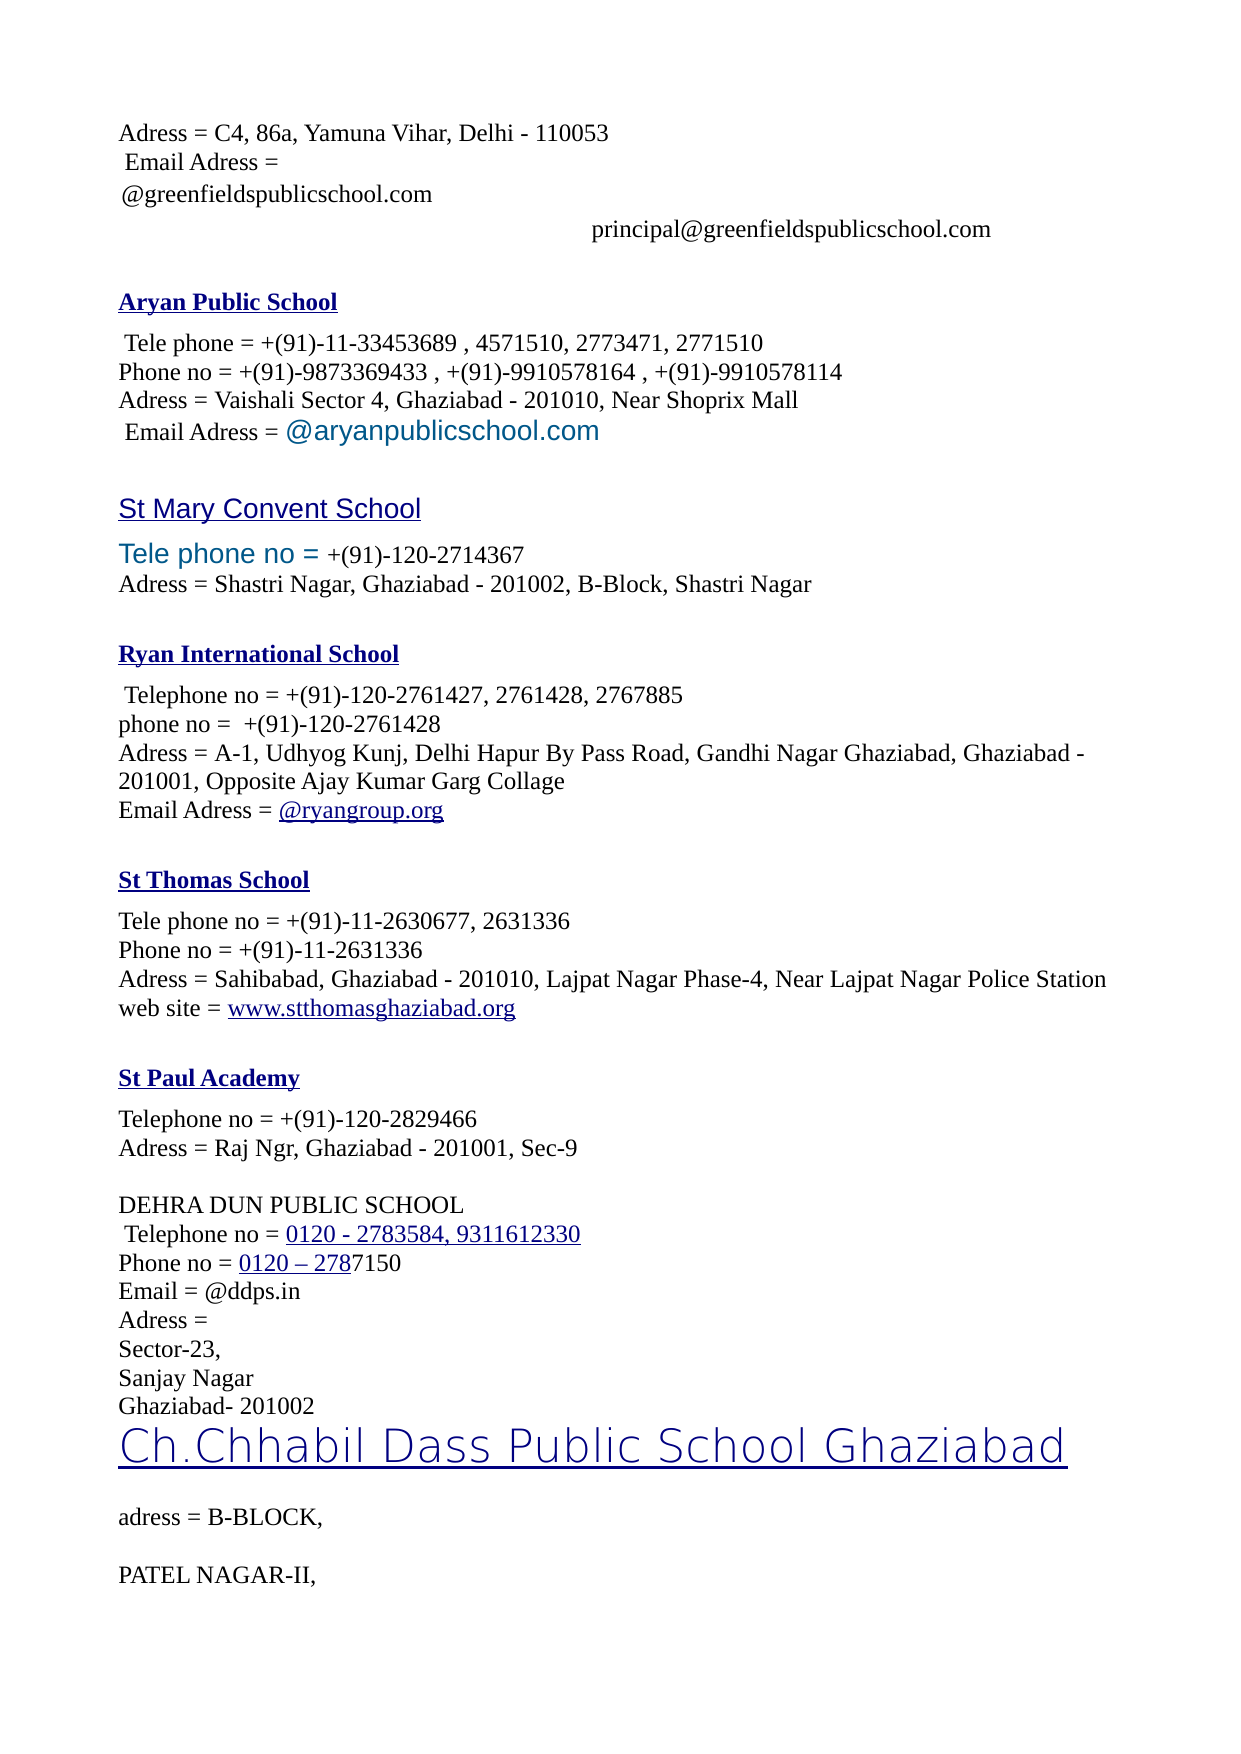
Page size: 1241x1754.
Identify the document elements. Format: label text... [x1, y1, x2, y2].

text Telephone no = +(91)-120-2761427, 2761428, 2767885 [118, 680, 1122, 709]
text Email Adress = @ryangroup.org [118, 795, 1122, 824]
text Phone no = +(91)-11-2631336 [118, 935, 1122, 964]
text Adress = Sahibabad, Ghaziabad - 201010, Lajpat Nagar Phase-4, Near Lajpat Nagar Police Station [118, 964, 1122, 993]
text Telephone no = +(91)-120-2829466 [118, 1104, 1122, 1133]
text Phone no = +(91)-9873369433 , +(91)-9910578164 , +(91)-9910578114 [118, 357, 1122, 386]
text phone no = +(91)-120-2761428 [118, 709, 1122, 738]
table_header @greenfieldspublicschool.com [118, 176, 588, 211]
text Adress = Sector-23, Sanjay Nagar Ghaziabad- 201002 Ch.Chhabil Dass Public School Ghaziabad [118, 1305, 1122, 1473]
table_header [588, 176, 1122, 211]
subtitle St Mary Convent School [118, 492, 1122, 524]
text Tele phone = +(91)-11-33453689 , 4571510, 2773471, 2771510 [118, 328, 1122, 357]
text Telephone no = 0120 - 2783584, 9311612330 [118, 1219, 1122, 1248]
text Adress = Raj Ngr, Ghaziabad - 201001, Sec-9 [118, 1133, 1122, 1161]
text DEHRA DUN PUBLIC SCHOOL [118, 1190, 1122, 1219]
text ­ adress = B-BLOCK, PATEL NAGAR-II, [118, 1473, 1122, 1617]
text Adress = Shastri Nagar, Ghaziabad - 201002, B-Block, Shastri Nagar [118, 569, 1122, 598]
text Tele phone no = +(91)-120-2714367 [118, 537, 1122, 569]
text Email Adress = @aryanpublicschool.com [118, 414, 1122, 447]
subtitle Aryan Public School [118, 287, 1122, 316]
text Tele phone no = +(91)-11-2630677, 2631336 [118, 906, 1122, 935]
text Phone no = 0120 – 2787150 [118, 1248, 1122, 1276]
subtitle Ryan International School [118, 639, 1122, 668]
text web site = www.stthomasghaziabad.org [118, 993, 1122, 1021]
text Adress = Vaishali Sector 4, Ghaziabad - 201010, Near Shoprix Mall [118, 386, 1122, 414]
text Adress = A-1, Udhyog Kunj, Delhi Hapur By Pass Road, Gandhi Nagar Ghaziabad, Ghaziabad - 201001, Opposite Ajay Kumar Garg Collage [118, 738, 1122, 795]
text Email = @ddps.in [118, 1276, 1122, 1305]
subtitle St Paul Academy [118, 1063, 1122, 1091]
text Adress = C4, 86a, Yamuna Vihar, Delhi - 110053 [118, 118, 1122, 147]
text Email Adress = [118, 147, 1122, 176]
table_cell principal@greenfieldspublicschool.com [588, 211, 1122, 246]
table_cell [118, 211, 588, 246]
subtitle St Thomas School [118, 865, 1122, 894]
